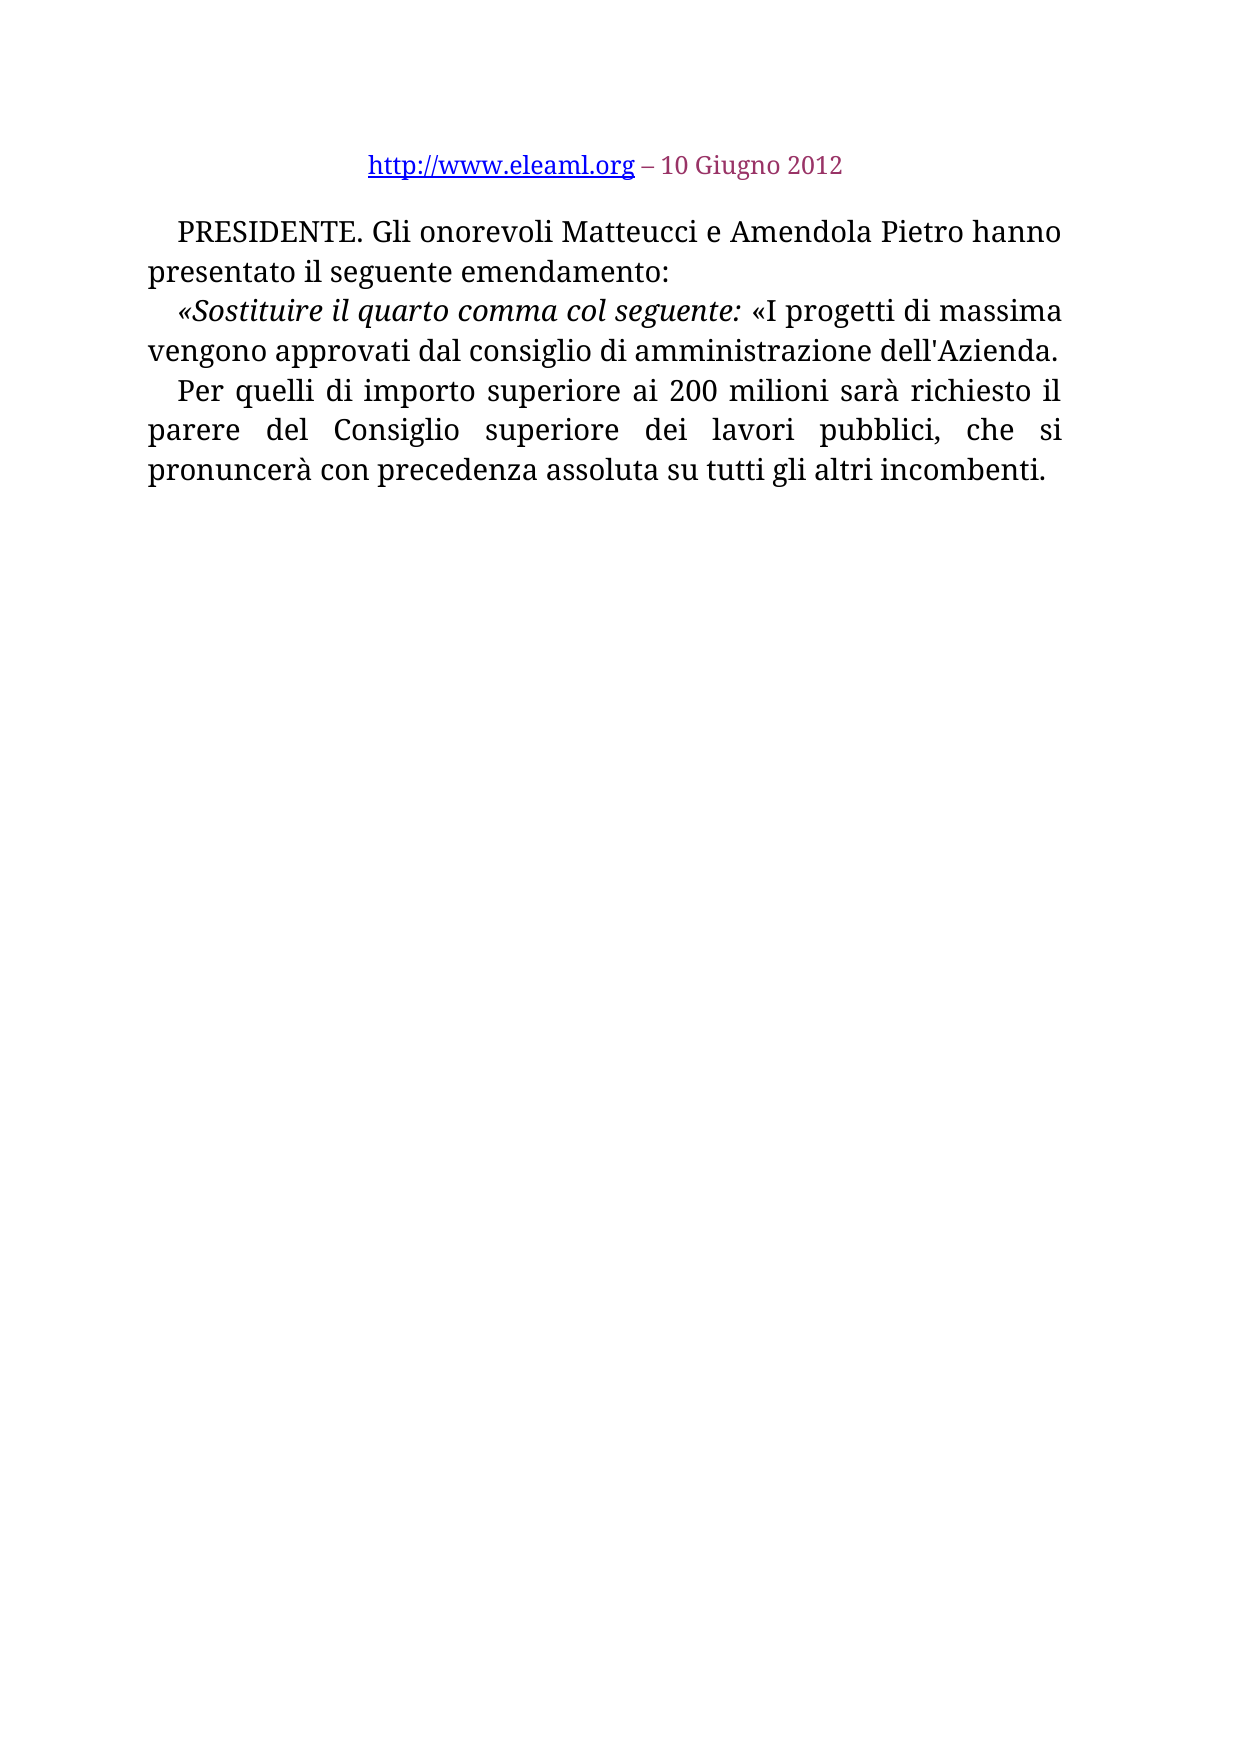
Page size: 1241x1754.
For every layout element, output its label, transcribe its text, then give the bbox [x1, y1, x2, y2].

text PRESIDENTE. Gli onorevoli Matteucci e Amendola Pietro hanno presentato il seguente emendamento: [148, 211, 1063, 291]
text «Sostituire il quarto comma col seguente: «I progetti di massima vengono approvati dal consiglio di amministrazione dell'Azienda. [148, 291, 1063, 370]
text Per quelli di importo superiore ai 200 milioni sarà richiesto il parere del Consiglio superiore dei lavori pubblici, che si pronuncerà con precedenza assoluta su tutti gli altri incombenti. [148, 370, 1063, 489]
